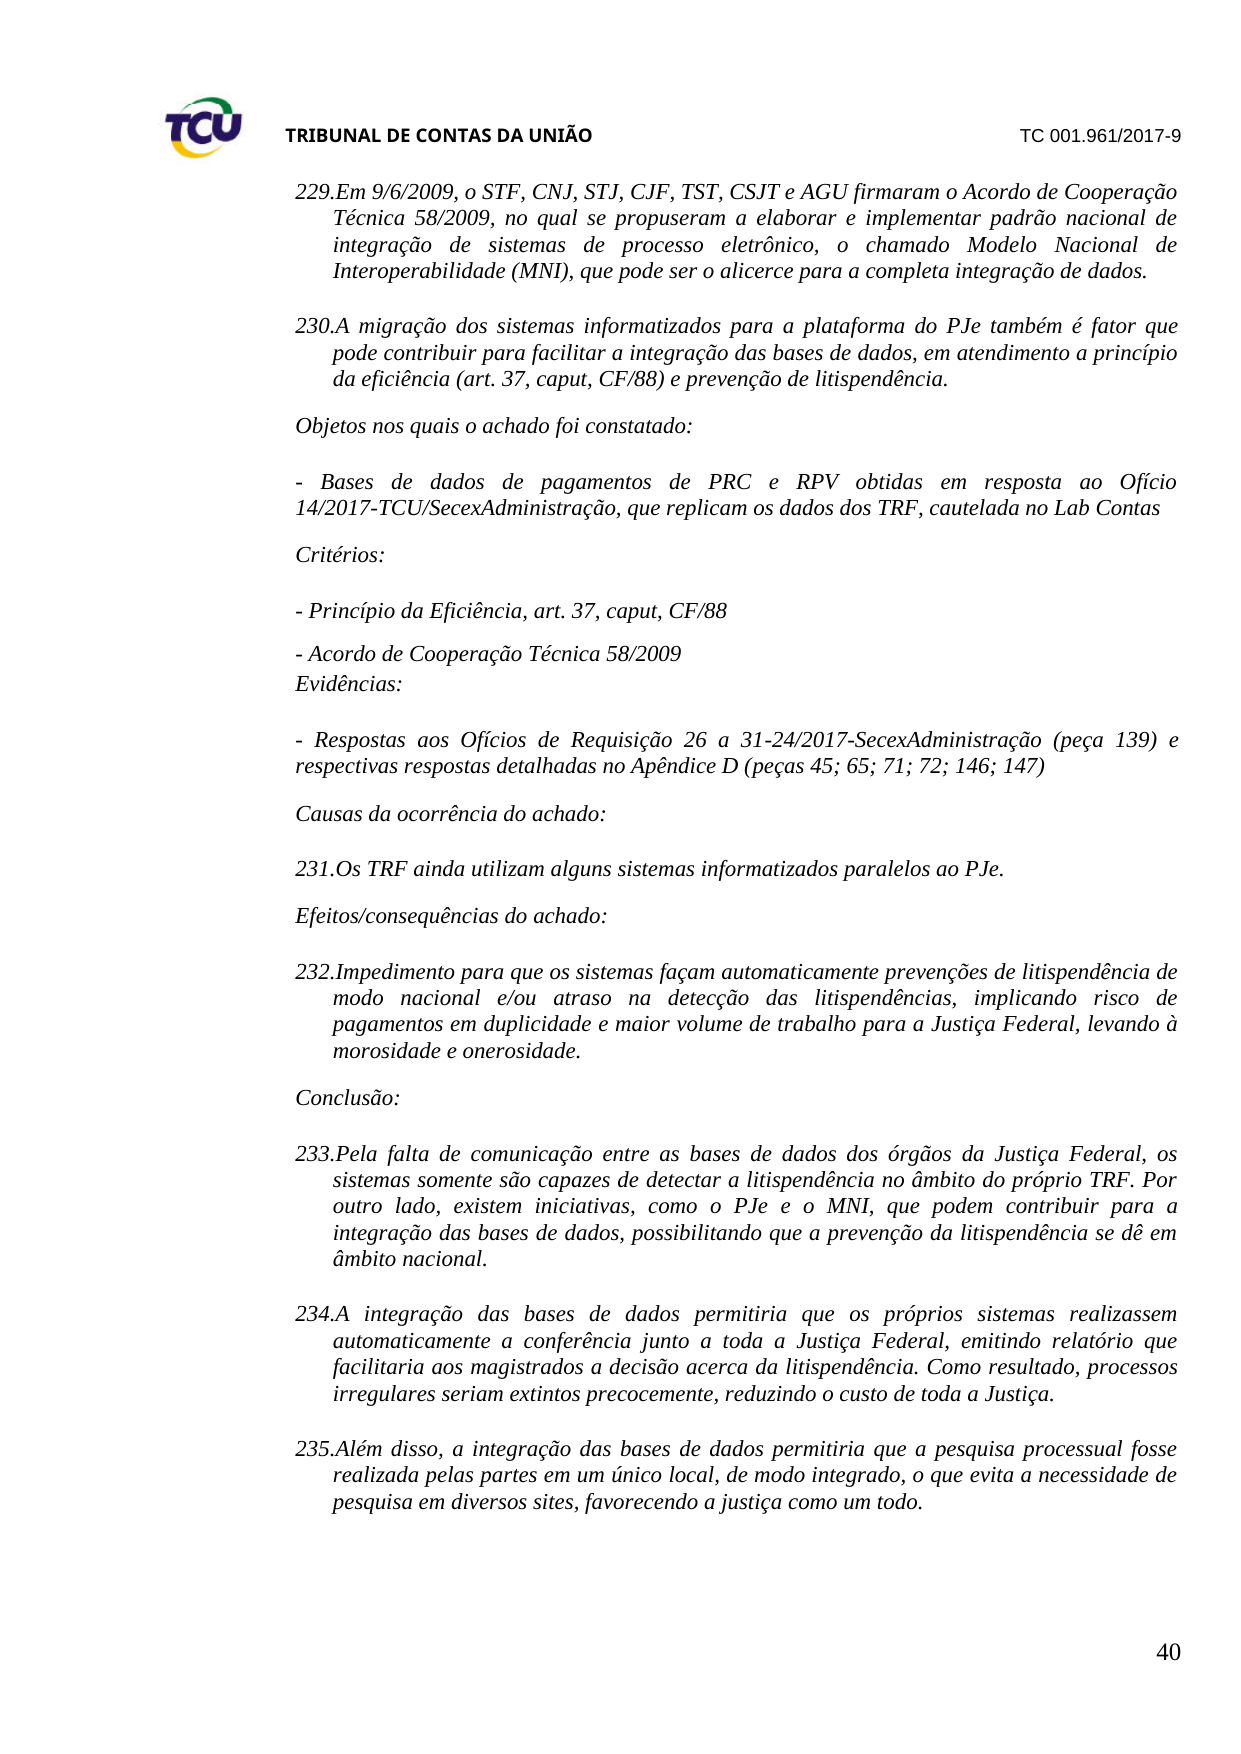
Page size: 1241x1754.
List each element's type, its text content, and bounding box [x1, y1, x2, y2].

list Além disso, a integração das bases de dados permitiria que a pesquisa processual fosse realizada pelas partes em um único local, de modo integrado, o que evita a necessidade de pesquisa em diversos sites, favorecendo a justiça como um todo. [295, 1435, 1181, 1514]
subtitle Conclusão: [295, 1084, 1181, 1110]
subtitle Efeitos/consequências do achado: [295, 902, 1181, 929]
list Os TRF ainda utilizam alguns sistemas informatizados paralelos ao PJe. [295, 855, 1181, 881]
text - Acordo de Cooperação Técnica 58/2009 [295, 640, 1181, 666]
text - Bases de dados de pagamentos de PRC e RPV obtidas em resposta ao Ofício 14/2017-TCU/SecexAdministração, que replicam os dados dos TRF, cautelada no Lab Contas [295, 468, 1181, 521]
subtitle Evidências: [295, 671, 1181, 697]
list A integração das bases de dados permitiria que os próprios sistemas realizassem automaticamente a conferência junto a toda a Justiça Federal, emitindo relatório que facilitaria aos magistrados a decisão acerca da litispendência. Como resultado, processos irregulares seriam extintos precocemente, reduzindo o custo de toda a Justiça. [295, 1301, 1181, 1406]
list Pela falta de comunicação entre as bases de dados dos órgãos da Justiça Federal, os sistemas somente são capazes de detectar a litispendência no âmbito do próprio TRF. Por outro lado, existem iniciativas, como o PJe e o MNI, que podem contribuir para a integração das bases de dados, possibilitando que a prevenção da litispendência se dê em âmbito nacional. [295, 1139, 1181, 1271]
list A migração dos sistemas informatizados para a plataforma do PJe também é fator que pode contribuir para facilitar a integração das bases de dados, em atendimento a princípio da eficiência (art. 37, caput, CF/88) e prevenção de litispendência. [295, 312, 1181, 392]
subtitle Critérios: [295, 541, 1181, 568]
subtitle Causas da ocorrência do achado: [295, 799, 1181, 826]
list Impedimento para que os sistemas façam automaticamente prevenções de litispendência de modo nacional e/ou atraso na detecção das litispendências, implicando risco de pagamentos em duplicidade e maior volume de trabalho para a Justiça Federal, levando à morosidade e onerosidade. [295, 958, 1181, 1063]
text - Respostas aos Ofícios de Requisição 26 a 31-24/2017-SecexAdministração (peça 139) e respectivas respostas detalhadas no Apêndice D (peças 45; 65; 71; 72; 146; 147) [295, 726, 1181, 779]
subtitle Objetos nos quais o achado foi constatado: [295, 412, 1181, 439]
list Em 9/6/2009, o STF, CNJ, STJ, CJF, TST, CSJT e AGU firmaram o Acordo de Cooperação Técnica 58/2009, no qual se propuseram a elaborar e implementar padrão nacional de integração de sistemas de processo eletrônico, o chamado Modelo Nacional de Interoperabilidade (MNI), que pode ser o alicerce para a completa integração de dados. [295, 178, 1181, 283]
text - Princípio da Eficiência, art. 37, caput, CF/88 [295, 597, 1181, 623]
